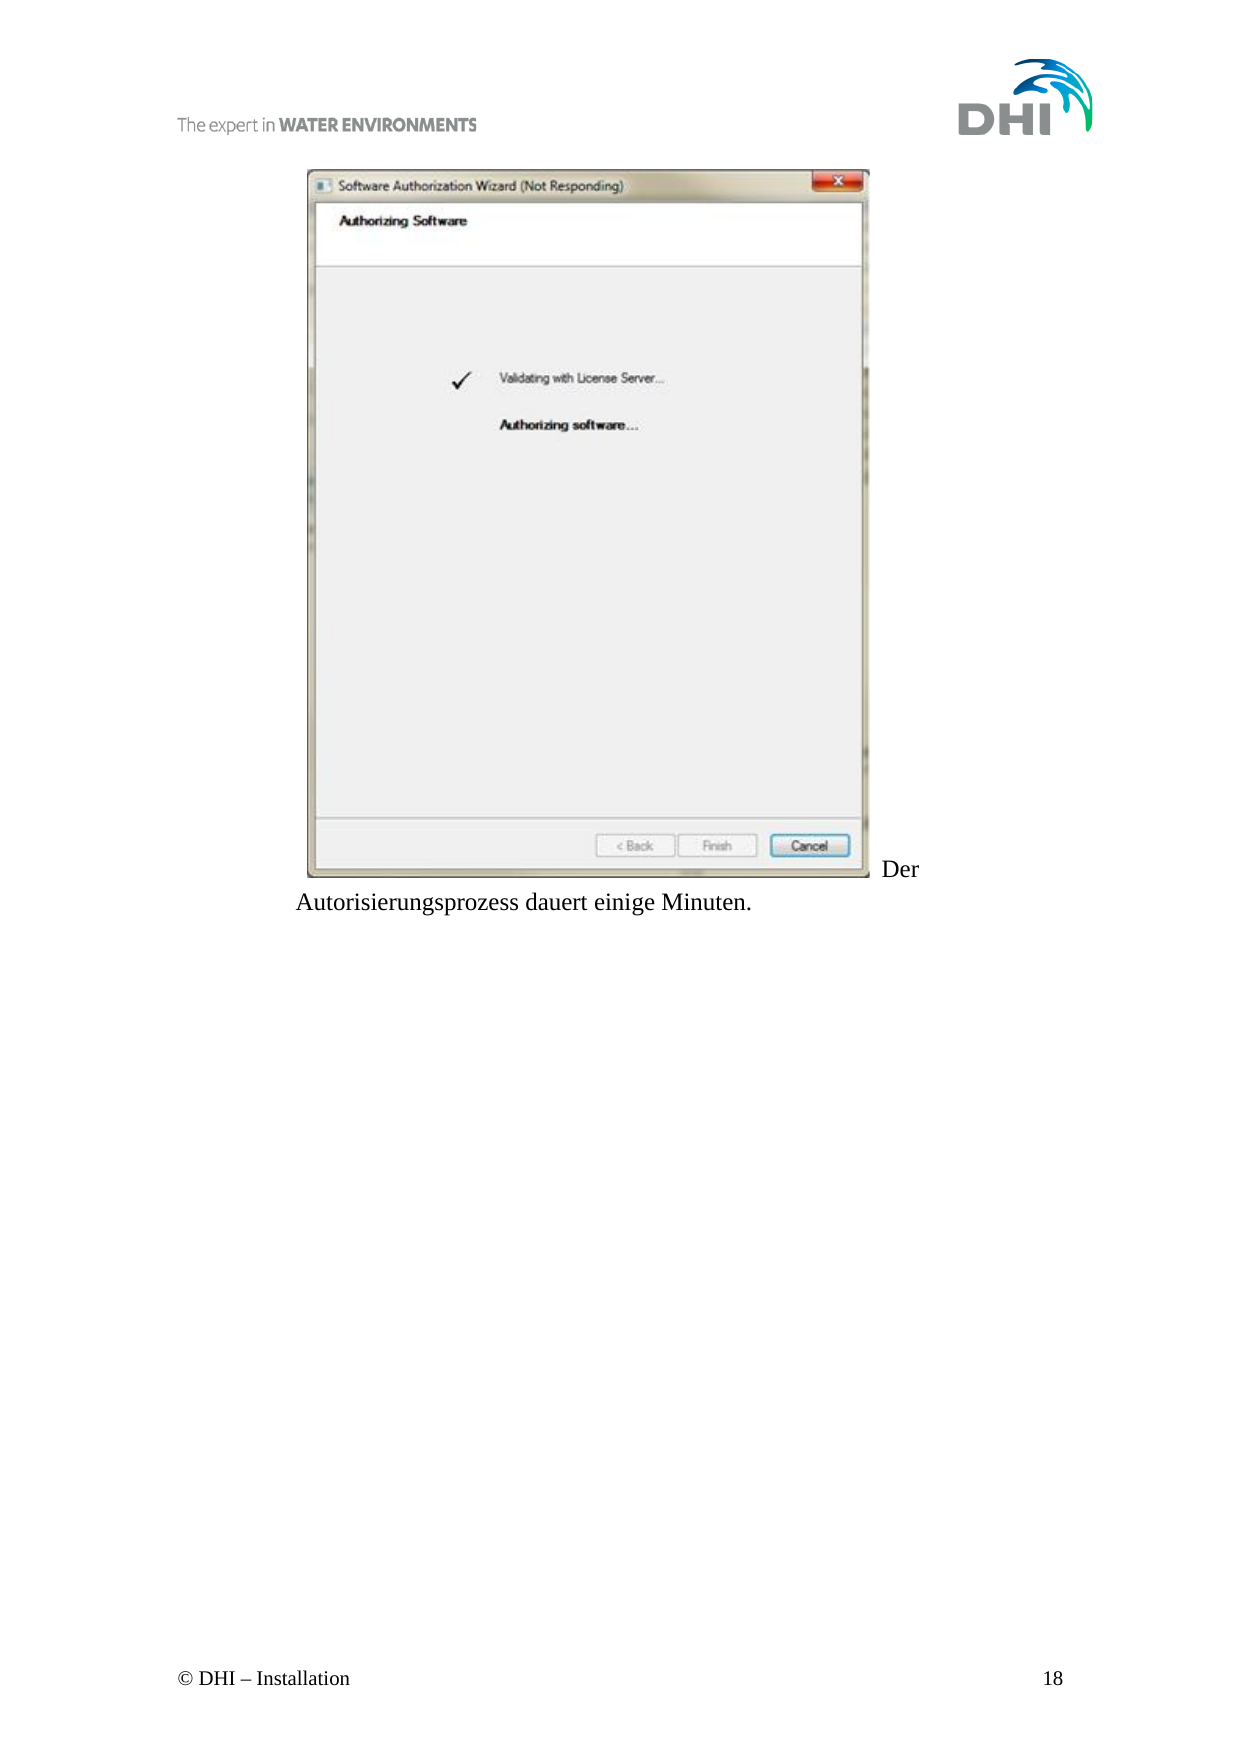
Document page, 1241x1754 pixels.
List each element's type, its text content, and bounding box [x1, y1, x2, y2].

picture [958, 59, 1093, 135]
picture [177, 117, 477, 135]
picture [307, 169, 870, 878]
text Der Autorisierungsprozess dauert einige Minuten. [295, 169, 1063, 916]
